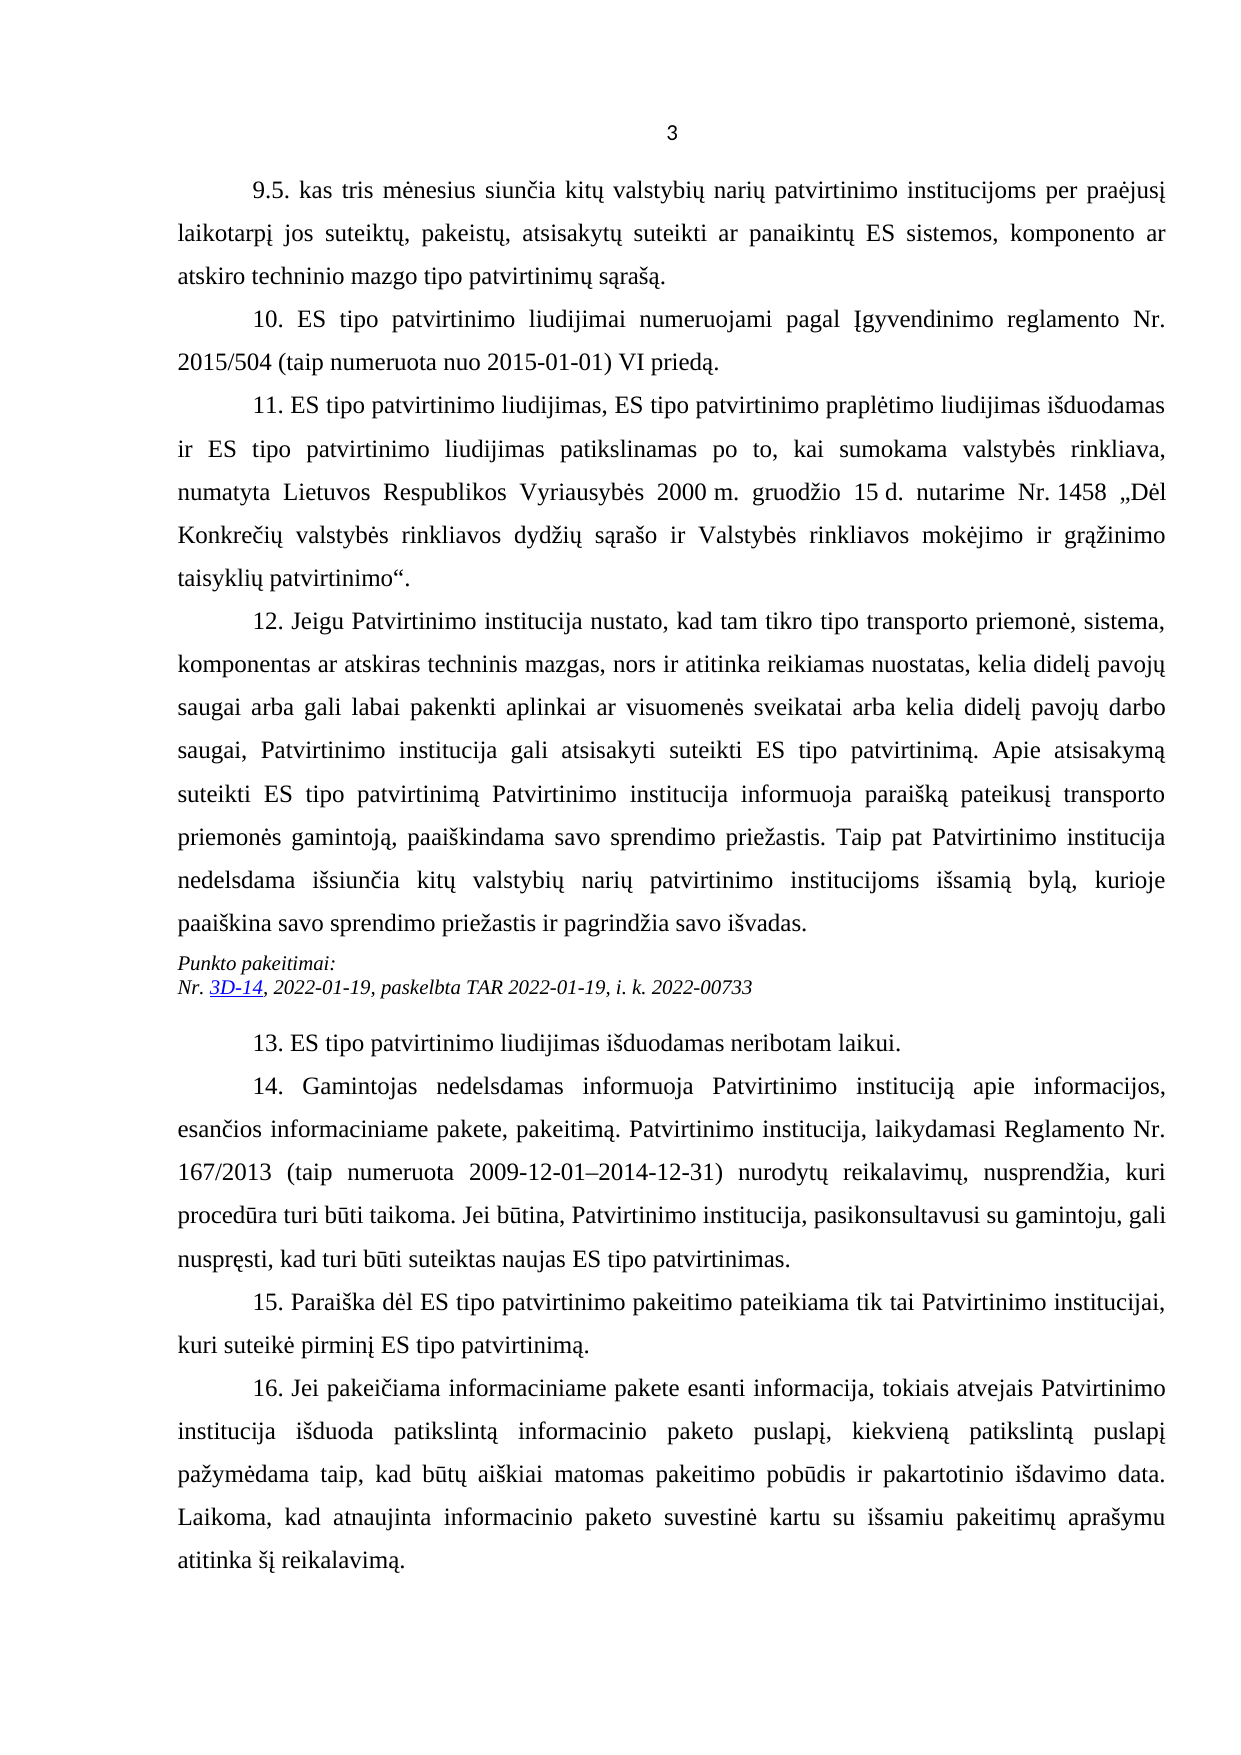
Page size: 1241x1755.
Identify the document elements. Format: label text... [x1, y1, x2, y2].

text 15. Paraiška dėl ES tipo patvirtinimo pakeitimo pateikiama tik tai Patvirtinimo institucijai, kuri suteikė pirminį ES tipo patvirtinimą. [177, 1287, 1167, 1359]
text Nr. 3D-14, 2022-01-19, paskelbta TAR 2022-01-19, i. k. 2022-00733 [177, 975, 1167, 999]
text Punkto pakeitimai: [177, 951, 1167, 975]
text 16. Jei pakeičiama informaciniame pakete esanti informacija, tokiais atvejais Patvirtinimo institucija išduoda patikslintą informacinio paketo puslapį, kiekvieną patikslintą puslapį pažymėdama taip, kad būtų aiškiai matomas pakeitimo pobūdis ir pakartotinio išdavimo data. Laikoma, kad atnaujinta informacinio paketo suvestinė kartu su išsamiu pakeitimų aprašymu atitinka šį reikalavimą. [177, 1373, 1167, 1574]
text 12. Jeigu Patvirtinimo institucija nustato, kad tam tikro tipo transporto priemonė, sistema, komponentas ar atskiras techninis mazgas, nors ir atitinka reikiamas nuostatas, kelia didelį pavojų saugai arba gali labai pakenkti aplinkai ar visuomenės sveikatai arba kelia didelį pavojų darbo saugai, Patvirtinimo institucija gali atsisakyti suteikti ES tipo patvirtinimą. Apie atsisakymą suteikti ES tipo patvirtinimą Patvirtinimo institucija informuoja paraišką pateikusį transporto priemonės gamintoją, paaiškindama savo sprendimo priežastis. Taip pat Patvirtinimo institucija nedelsdama išsiunčia kitų valstybių narių patvirtinimo institucijoms išsamią bylą, kurioje paaiškina savo sprendimo priežastis ir pagrindžia savo išvadas. [177, 606, 1167, 937]
text 14. Gamintojas nedelsdamas informuoja Patvirtinimo instituciją apie informacijos, esančios informaciniame pakete, pakeitimą. Patvirtinimo institucija, laikydamasi Reglamento Nr. 167/2013 (taip numeruota 2009-12-01–2014-12-31) nurodytų reikalavimų, nusprendžia, kuri procedūra turi būti taikoma. Jei būtina, Patvirtinimo institucija, pasikonsultavusi su gamintoju, gali nuspręsti, kad turi būti suteiktas naujas ES tipo patvirtinimas. [177, 1071, 1167, 1272]
text 11. ES tipo patvirtinimo liudijimas, ES tipo patvirtinimo praplėtimo liudijimas išduodamas ir ES tipo patvirtinimo liudijimas patikslinamas po to, kai sumokama valstybės rinkliava, numatyta Lietuvos Respublikos Vyriausybės 2000 m. gruodžio 15 d. nutarime Nr. 1458 „Dėl Konkrečių valstybės rinkliavos dydžių sąrašo ir Valstybės rinkliavos mokėjimo ir grąžinimo taisyklių patvirtinimo“. [177, 391, 1167, 592]
text 10. ES tipo patvirtinimo liudijimai numeruojami pagal Įgyvendinimo reglamento Nr. 2015/504 (taip numeruota nuo 2015-01-01) VI priedą. [177, 304, 1167, 376]
text 13. ES tipo patvirtinimo liudijimas išduodamas neribotam laikui. [177, 1028, 1167, 1057]
text 9.5. kas tris mėnesius siunčia kitų valstybių narių patvirtinimo institucijoms per praėjusį laikotarpį jos suteiktų, pakeistų, atsisakytų suteikti ar panaikintų ES sistemos, komponento ar atskiro techninio mazgo tipo patvirtinimų sąrašą. [177, 175, 1167, 290]
